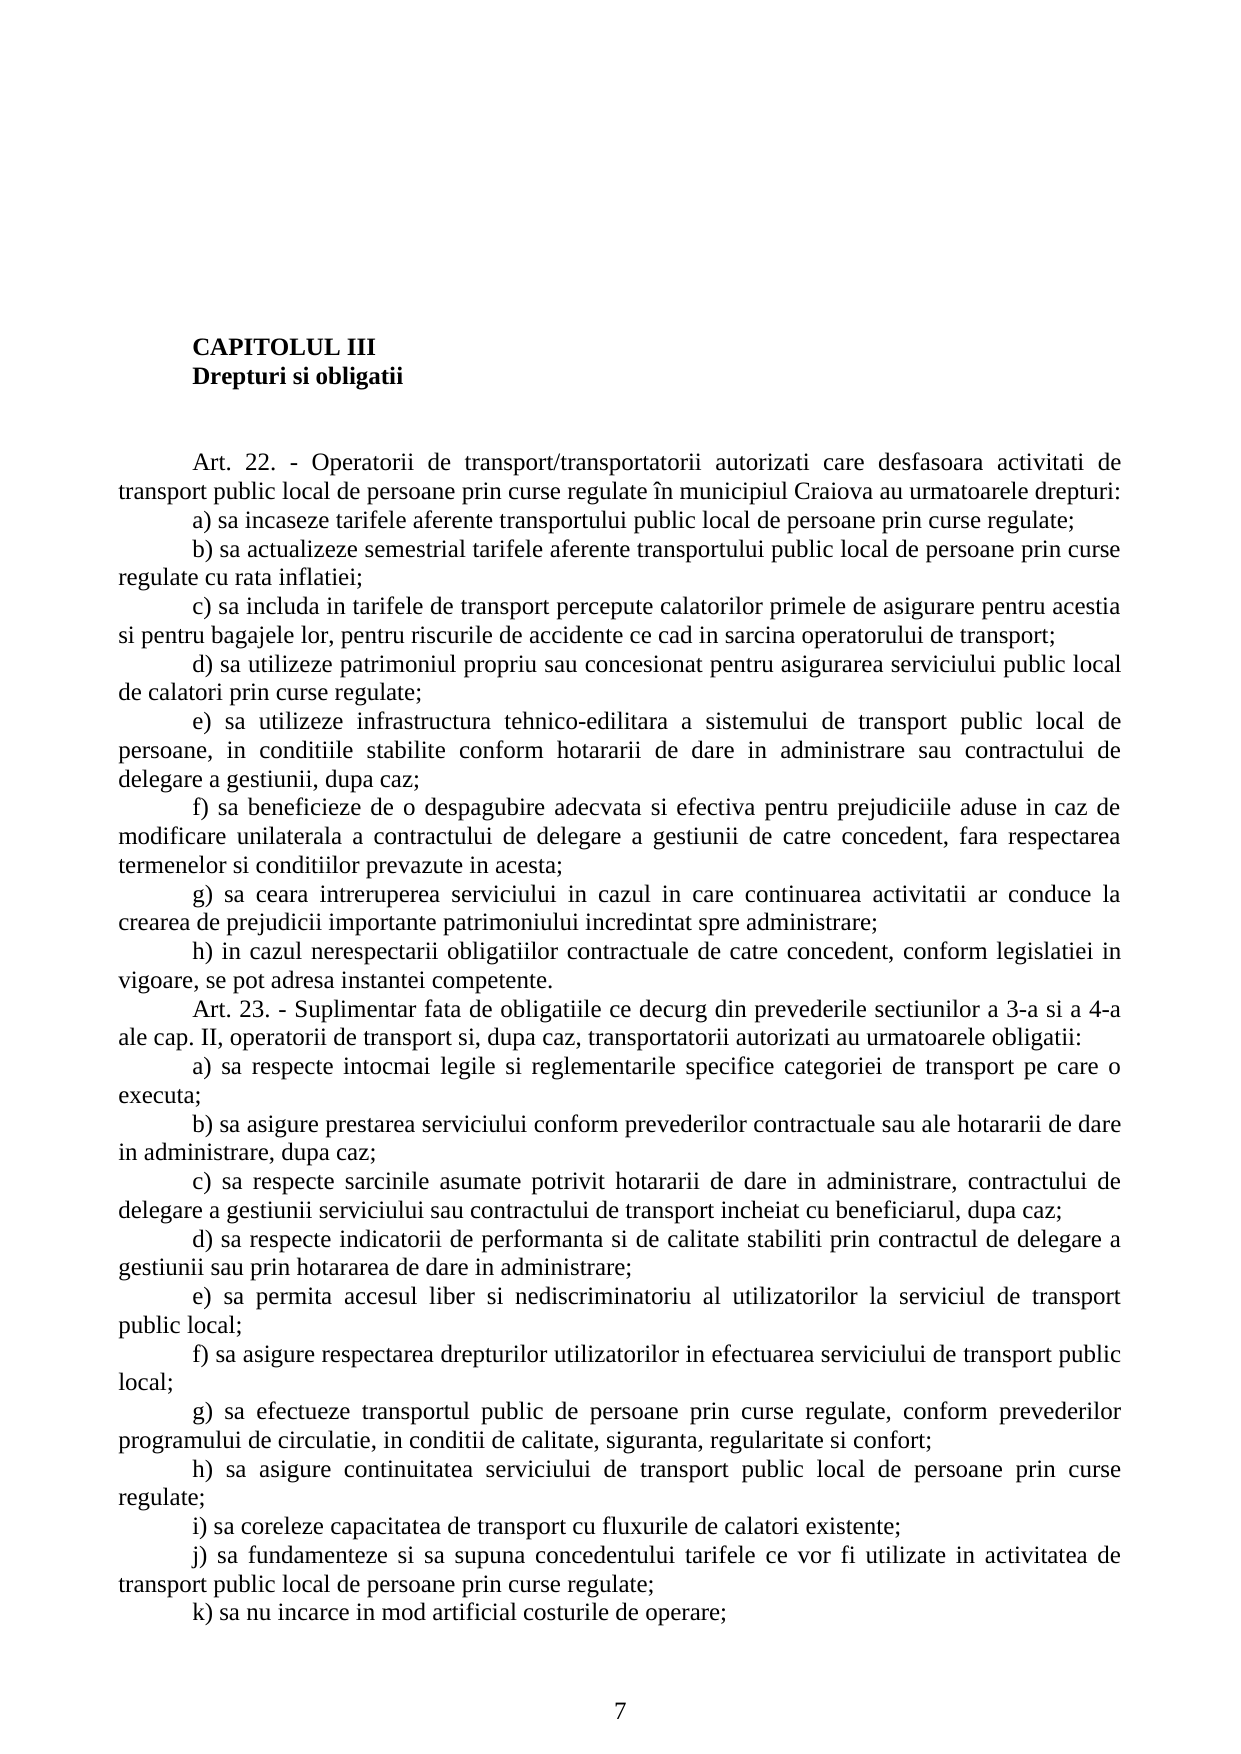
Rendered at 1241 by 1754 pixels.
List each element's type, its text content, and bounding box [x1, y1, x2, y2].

text k) sa nu incarce in mod artificial costurile de operare; [118, 1597, 1122, 1626]
text Art. 22. - Operatorii de transport/transportatorii autorizati care desfasoara activitati de transport public local de persoane prin curse regulate în municipiul Craiova au urmatoarele drepturi: [118, 447, 1122, 505]
text h) sa asigure continuitatea serviciului de transport public local de persoane prin curse regulate; [118, 1454, 1122, 1511]
text b) sa asigure prestarea serviciului conform prevederilor contractuale sau ale hotararii de dare in administrare, dupa caz; [118, 1109, 1122, 1166]
text j) sa fundamenteze si sa supuna concedentului tarifele ce vor fi utilizate in activitatea de transport public local de persoane prin curse regulate; [118, 1540, 1122, 1597]
text a) sa respecte intocmai legile si reglementarile specifice categoriei de transport pe care o executa; [118, 1051, 1122, 1109]
text CAPITOLUL III [118, 332, 1122, 361]
text b) sa actualizeze semestrial tarifele aferente transportului public local de persoane prin curse regulate cu rata inflatiei; [118, 534, 1122, 591]
text f) sa asigure respectarea drepturilor utilizatorilor in efectuarea serviciului de transport public local; [118, 1339, 1122, 1396]
text i) sa coreleze capacitatea de transport cu fluxurile de calatori existente; [118, 1511, 1122, 1540]
text d) sa respecte indicatorii de performanta si de calitate stabiliti prin contractul de delegare a gestiunii sau prin hotararea de dare in administrare; [118, 1224, 1122, 1281]
text c) sa respecte sarcinile asumate potrivit hotararii de dare in administrare, contractului de delegare a gestiunii serviciului sau contractului de transport incheiat cu beneficiarul, dupa caz; [118, 1166, 1122, 1224]
text e) sa utilizeze infrastructura tehnico-edilitara a sistemului de transport public local de persoane, in conditiile stabilite conform hotararii de dare in administrare sau contractului de delegare a gestiunii, dupa caz; [118, 706, 1122, 792]
text c) sa includa in tarifele de transport percepute calatorilor primele de asigurare pentru acestia si pentru bagajele lor, pentru riscurile de accidente ce cad in sarcina operatorului de transport; [118, 591, 1122, 649]
text g) sa efectueze transportul public de persoane prin curse regulate, conform prevederilor programului de circulatie, in conditii de calitate, siguranta, regularitate si confort; [118, 1396, 1122, 1454]
text g) sa ceara intreruperea serviciului in cazul in care continuarea activitatii ar conduce la crearea de prejudicii importante patrimoniului incredintat spre administrare; [118, 879, 1122, 936]
text Art. 23. - Suplimentar fata de obligatiile ce decurg din prevederile sectiunilor a 3-a si a 4-a ale cap. II, operatorii de transport si, dupa caz, transportatorii autorizati au urmatoarele obligatii: [118, 994, 1122, 1051]
text a) sa incaseze tarifele aferente transportului public local de persoane prin curse regulate; [118, 505, 1122, 534]
text Drepturi si obligatii [118, 361, 1122, 390]
text d) sa utilizeze patrimoniul propriu sau concesionat pentru asigurarea serviciului public local de calatori prin curse regulate; [118, 649, 1122, 706]
text h) in cazul nerespectarii obligatiilor contractuale de catre concedent, conform legislatiei in vigoare, se pot adresa instantei competente. [118, 936, 1122, 994]
text e) sa permita accesul liber si nediscriminatoriu al utilizatorilor la serviciul de transport public local; [118, 1281, 1122, 1339]
text f) sa beneficieze de o despagubire adecvata si efectiva pentru prejudiciile aduse in caz de modificare unilaterala a contractului de delegare a gestiunii de catre concedent, fara respectarea termenelor si conditiilor prevazute in acesta; [118, 792, 1122, 879]
